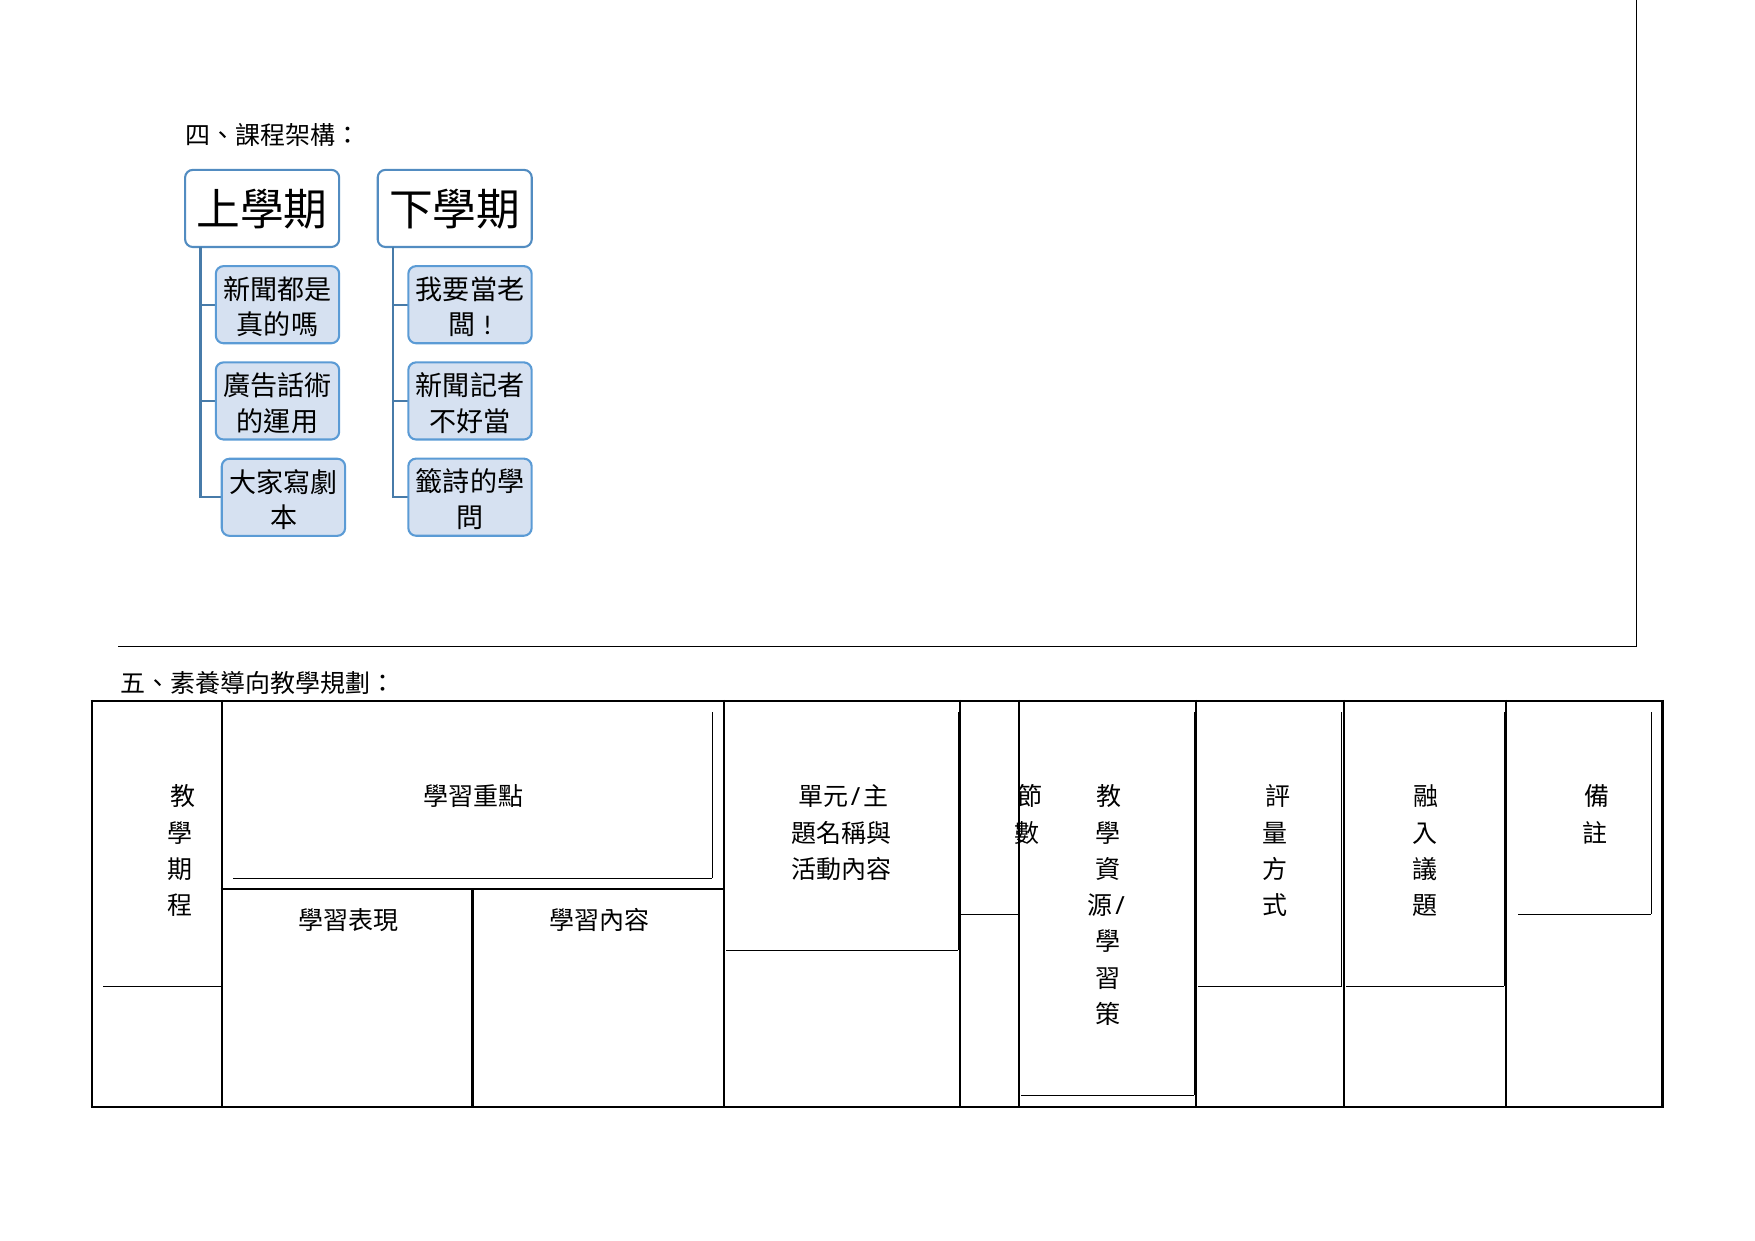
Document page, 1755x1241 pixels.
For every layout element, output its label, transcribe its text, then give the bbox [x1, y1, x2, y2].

table_header 評量方式 [1197, 702, 1343, 1106]
table_header 學習重點 [223, 702, 723, 888]
table_header 節數 [961, 702, 1018, 914]
text 五、素養導向教學規劃： [118, 663, 1636, 700]
table_cell 學習內容 [474, 890, 723, 1106]
table_cell 學習表現 [223, 890, 471, 1106]
table_header 融入議題 [1345, 702, 1505, 1106]
table_header 教學資源/學習策略 [1020, 702, 1195, 1106]
table_header 節數 [961, 915, 1018, 1106]
table_header 單元/主題名稱與活動內容 [725, 702, 959, 1106]
text 四、課程架構： [118, 51, 1636, 152]
table_header 教學期程 [93, 702, 221, 1106]
table_header 備註 [1507, 702, 1661, 1106]
